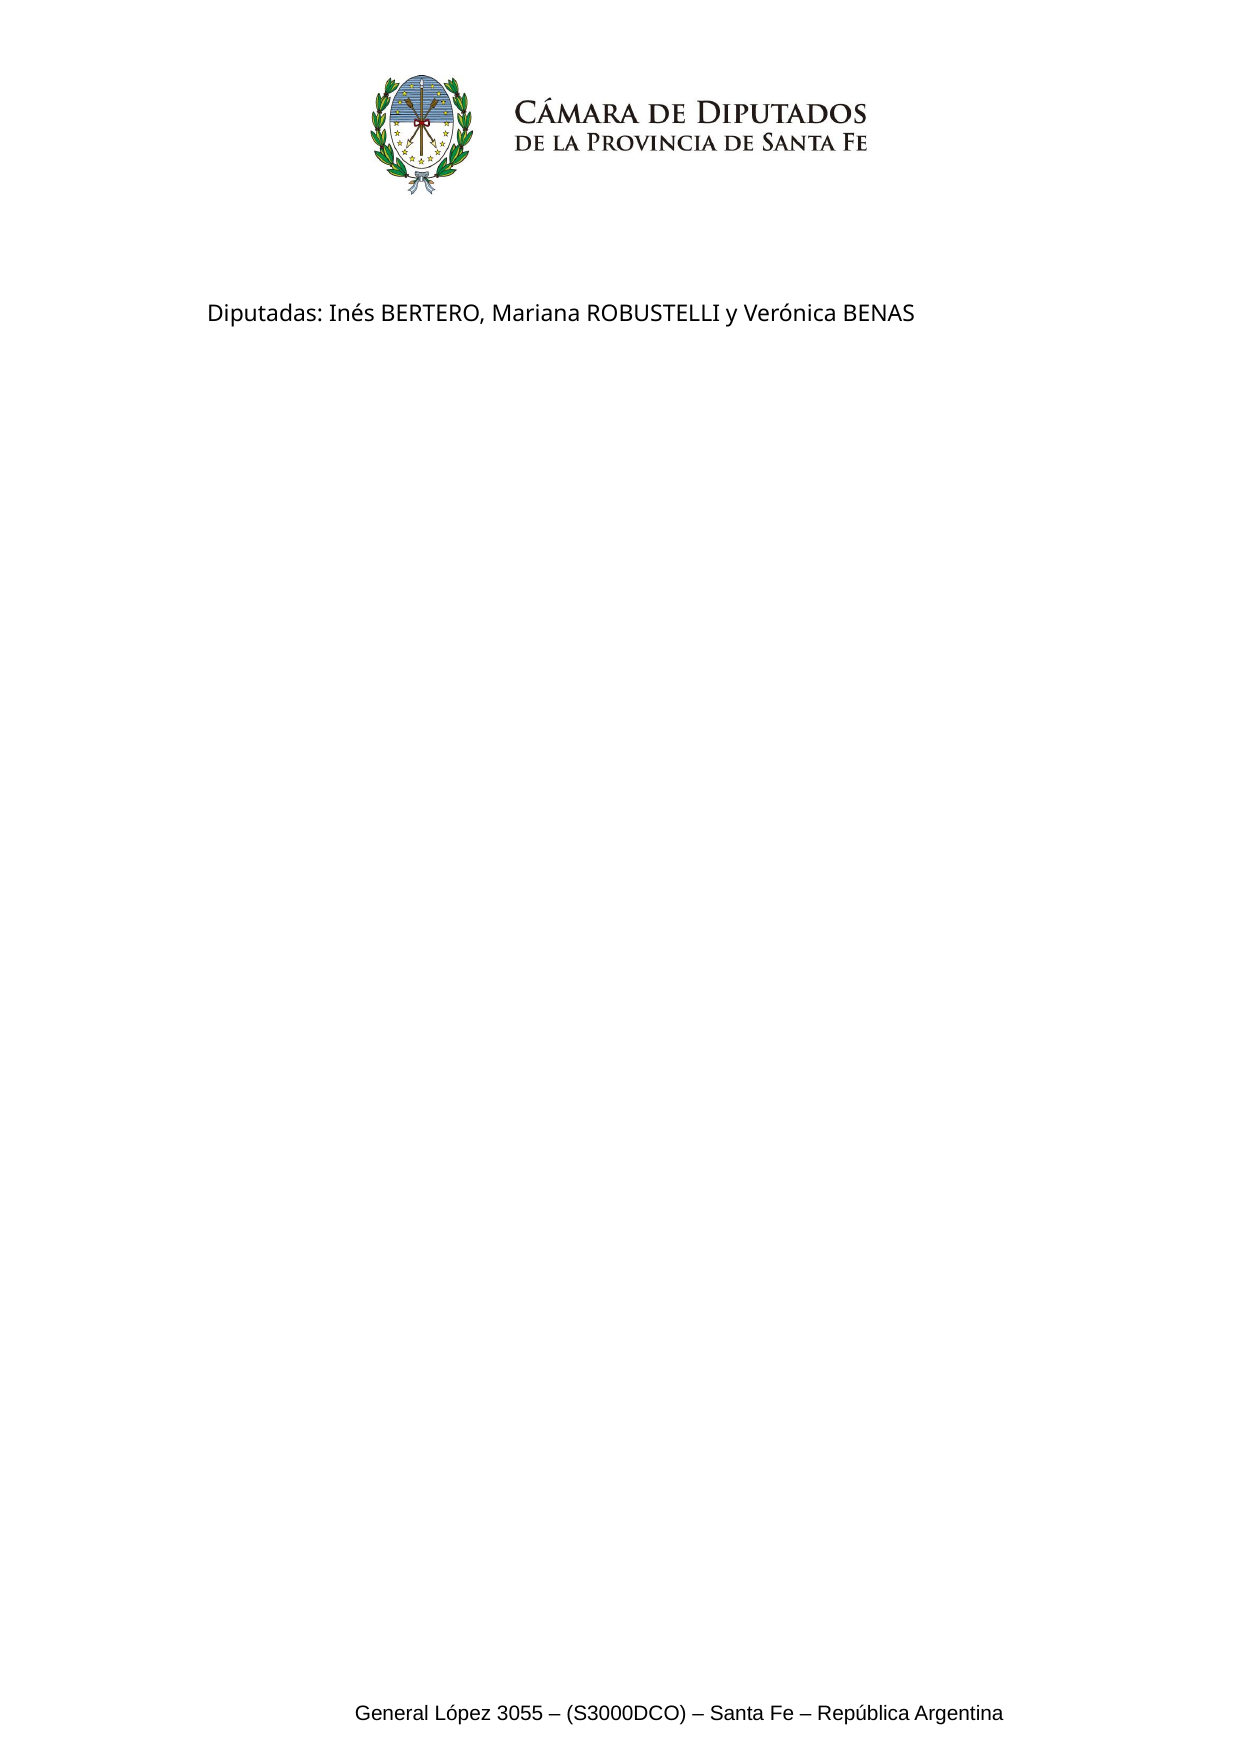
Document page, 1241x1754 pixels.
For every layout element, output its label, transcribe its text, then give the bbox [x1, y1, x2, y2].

picture [370, 75, 867, 199]
text Diputadas: Inés BERTERO, Mariana ROBUSTELLI y Verónica BENAS [207, 297, 1152, 328]
